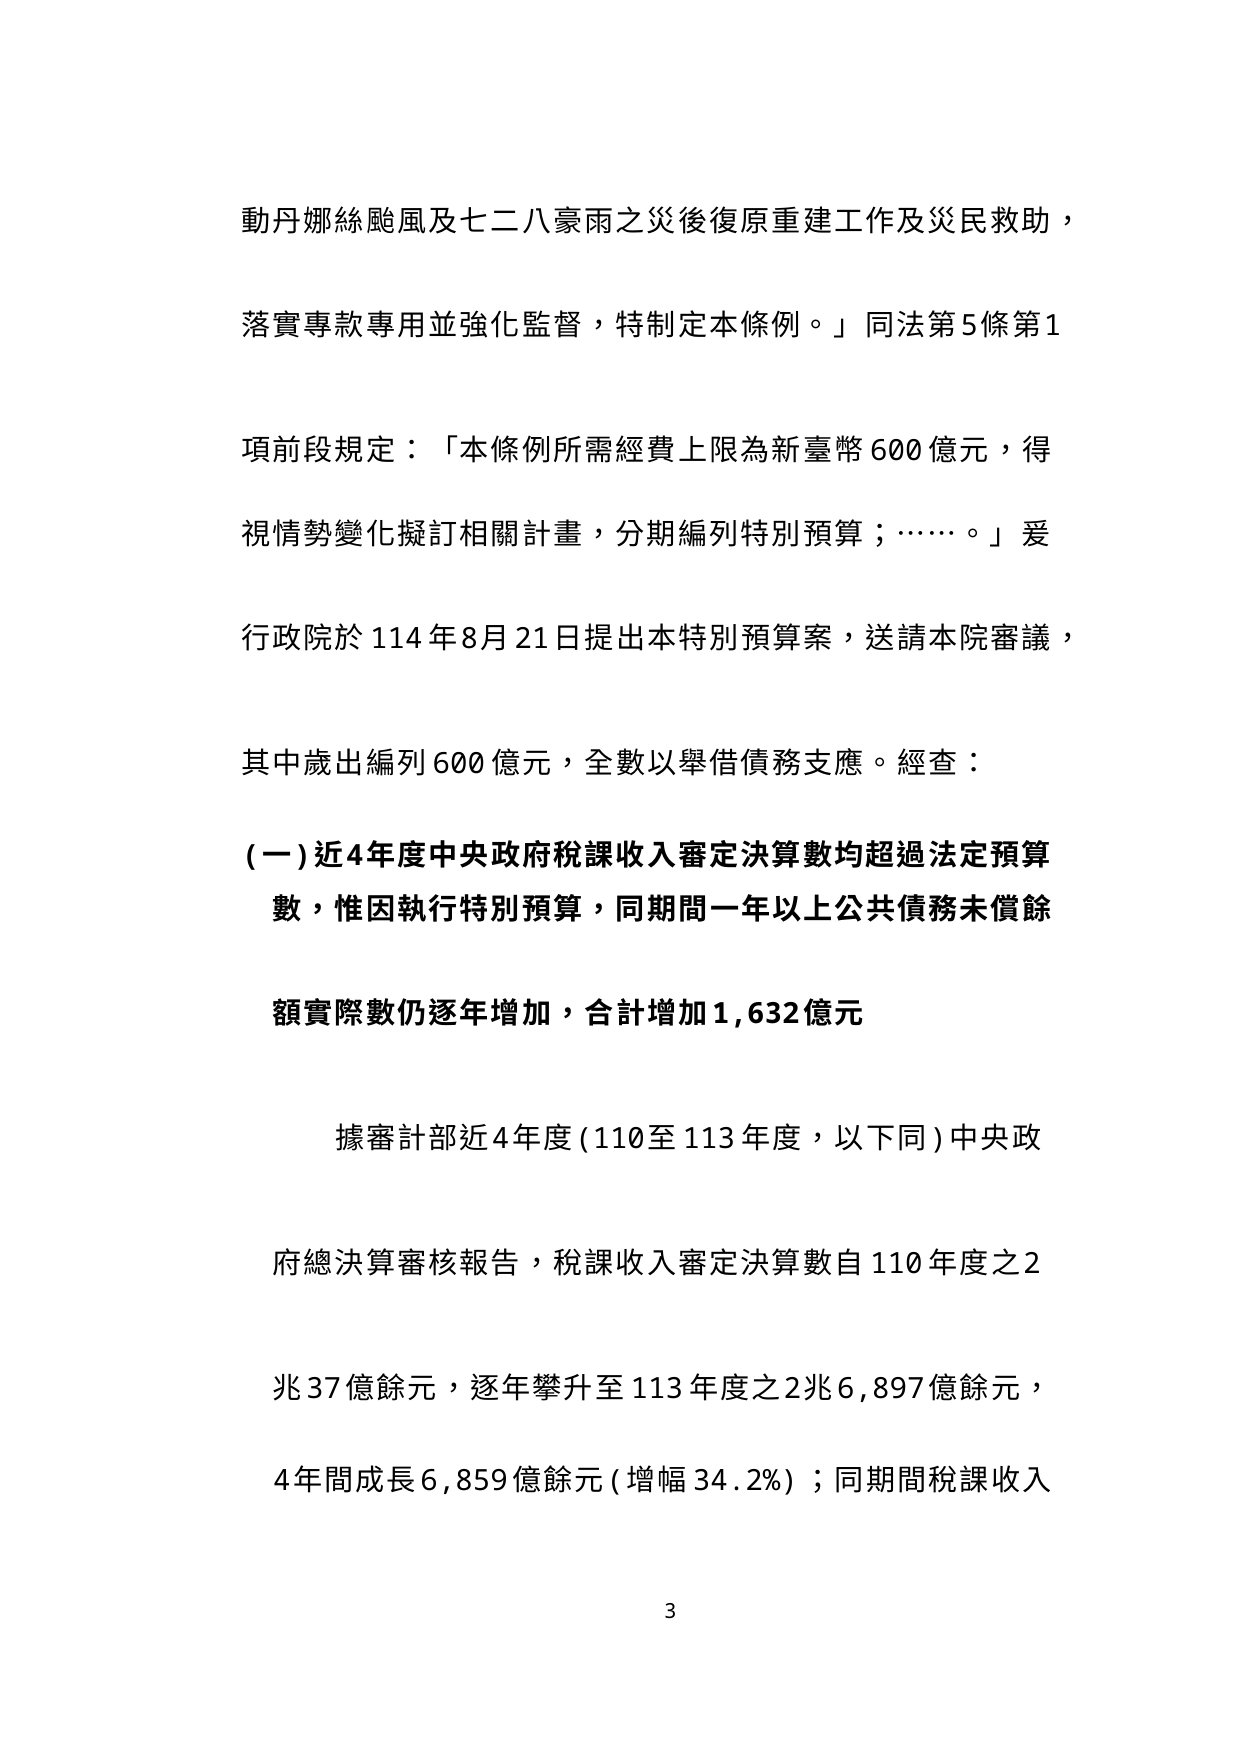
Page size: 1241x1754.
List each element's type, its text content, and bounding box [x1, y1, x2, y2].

text (一)近4年度中央政府稅課收入審定決算數均超過法定預算數，惟因執行特別預算，同期間一年以上公共債務未償餘額實際數仍逐年增加，合計增加1,632億元 [236, 802, 1063, 1052]
text 本特別條例第1條第1項規定：「為安全、有效、迅速推動丹娜絲颱風及七二八豪雨之災後復原重建工作及災民救助，落實專款專用並強化監督，特制定本條例。」同法第5條第1項前段規定：「本條例所需經費上限為新臺幣600億元，得視情勢變化擬訂相關計畫，分期編列特別預算；……。」爰行政院於114年8月21日提出本特別預算案，送請本院審議，其中歲出編列600億元，全數以舉借債務支應。經查： [236, 177, 1063, 802]
text 據審計部近4年度(110至113年度，以下同)中央政府總決算審核報告，稅課收入審定決算數自110年度之2兆37億餘元，逐年攀升至113年度之2兆6,897億餘元，4年間成長6,859億餘元(增幅34.2%)；同期間稅課收入 [266, 1052, 1063, 1490]
